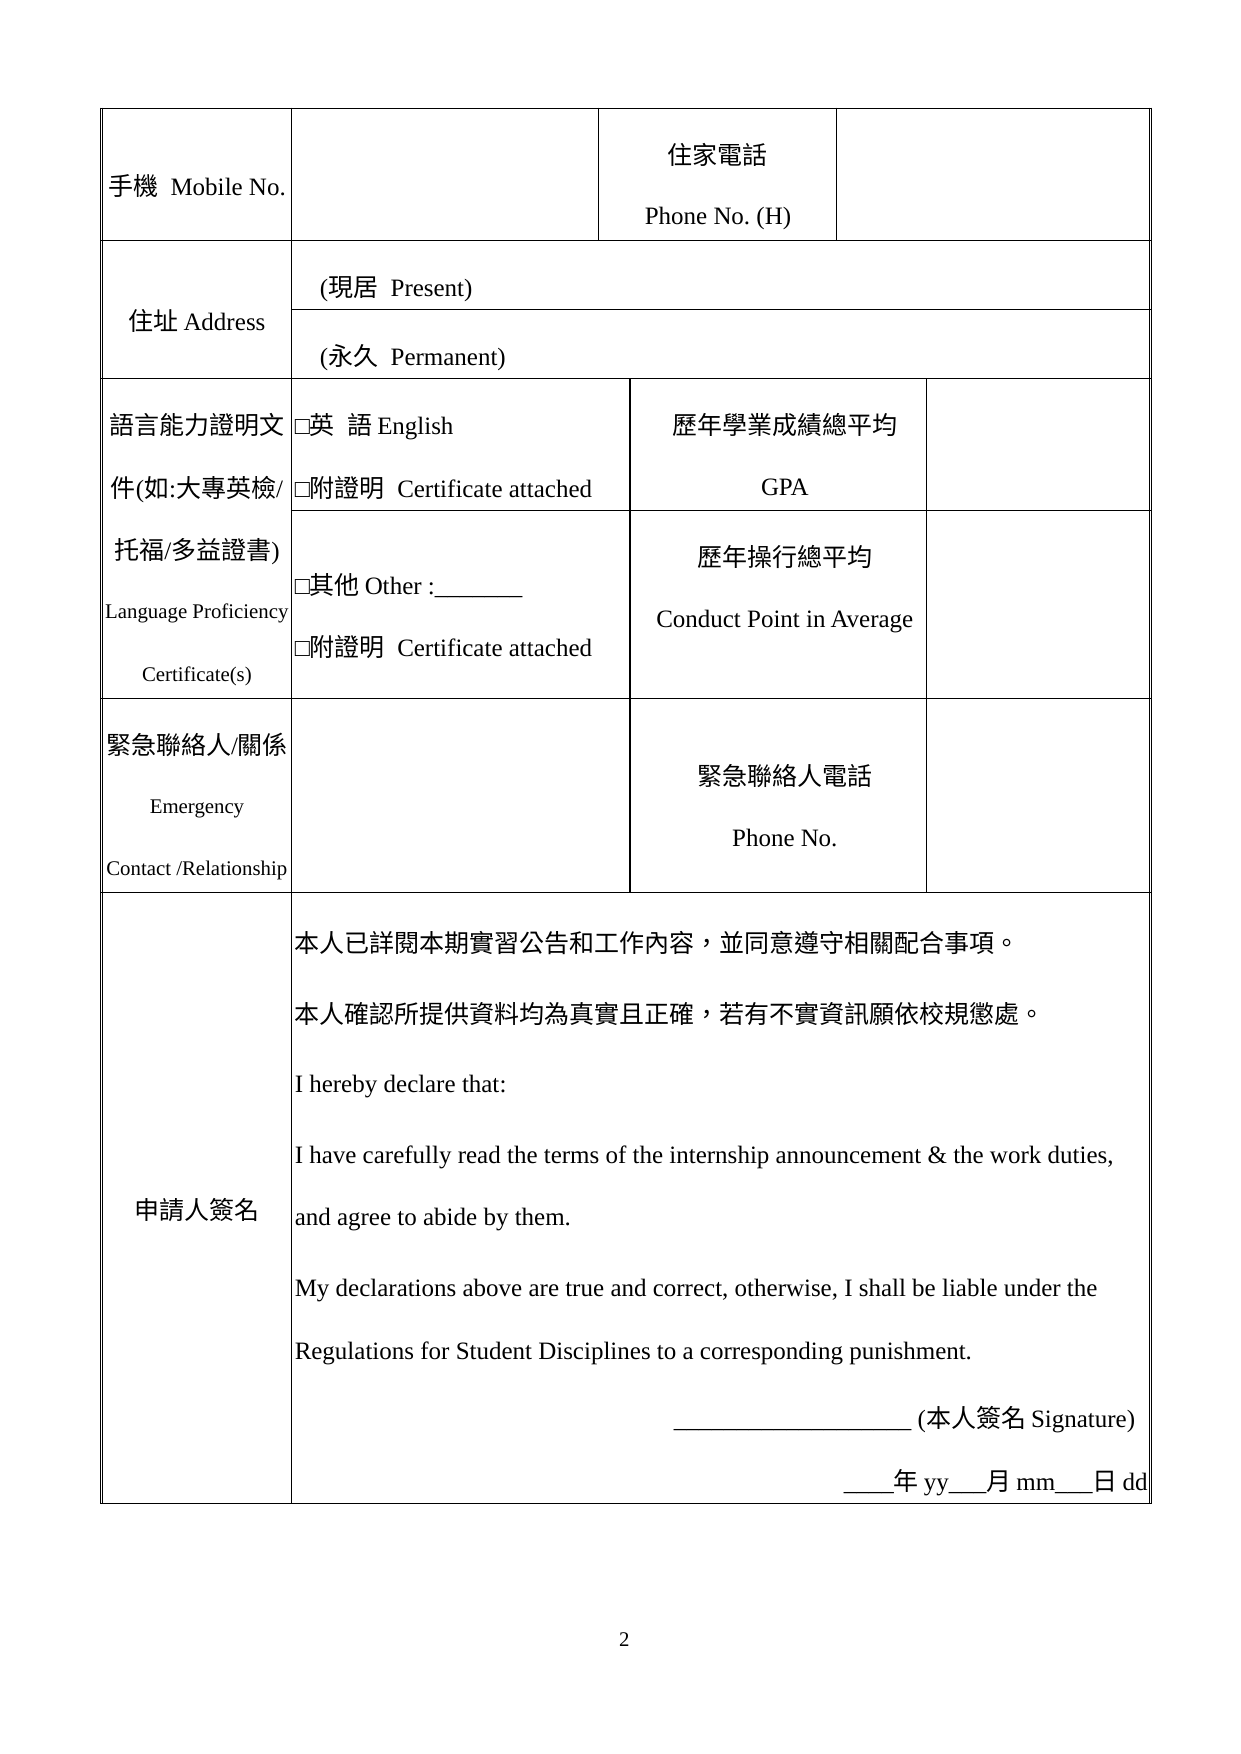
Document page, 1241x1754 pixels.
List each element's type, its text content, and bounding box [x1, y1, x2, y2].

table_cell 住家電話 Phone No. (H) [599, 109, 836, 239]
table_cell [927, 379, 1149, 510]
table_cell [927, 699, 1149, 892]
table_cell 住址Address [103, 241, 291, 378]
table_cell 緊急聯絡人/關係 Emergency Contact /Relationship [103, 699, 291, 892]
table_cell 本人已詳閱本期實習公告和工作內容，並同意遵守相關配合事項。 本人確認所提供資料均為真實且正確，若有不實資訊願依校規懲處。 I hereby declare that: I have carefully read the terms of the internship announcement & the work duties, and agree to abide by them. My declarations above are true and correct, otherwise, I shall be liable under the Regulations for Student Disciplines to a corresponding punishment. ___________________ (本人簽名Signature) ____年yy___月mm___日dd [292, 893, 1149, 1503]
table_cell 語言能力證明文件(如:大專英檢/托福/多益證書) Language Proficiency Certificate(s) [103, 379, 291, 698]
table_cell □其他Other :_______ □附證明 Certificate attached [292, 511, 629, 698]
table_cell [847, 109, 1149, 239]
table_cell □英 語English □附證明 Certificate attached [292, 379, 629, 510]
table_cell (現居 Present) [292, 241, 1149, 309]
table_cell [837, 109, 847, 239]
table_cell (永久 Permanent) [292, 310, 1149, 378]
table_cell 歷年操行總平均 Conduct Point in Average [631, 511, 926, 698]
table_cell 申請人簽名 [103, 893, 291, 1503]
table_cell 手機 Mobile No. [103, 109, 291, 239]
table_cell 緊急聯絡人電話 Phone No. [631, 699, 926, 892]
table_cell [292, 109, 598, 239]
table_cell [927, 511, 1149, 698]
table_cell 歷年學業成績總平均 GPA [631, 379, 926, 510]
table_cell [292, 699, 629, 892]
